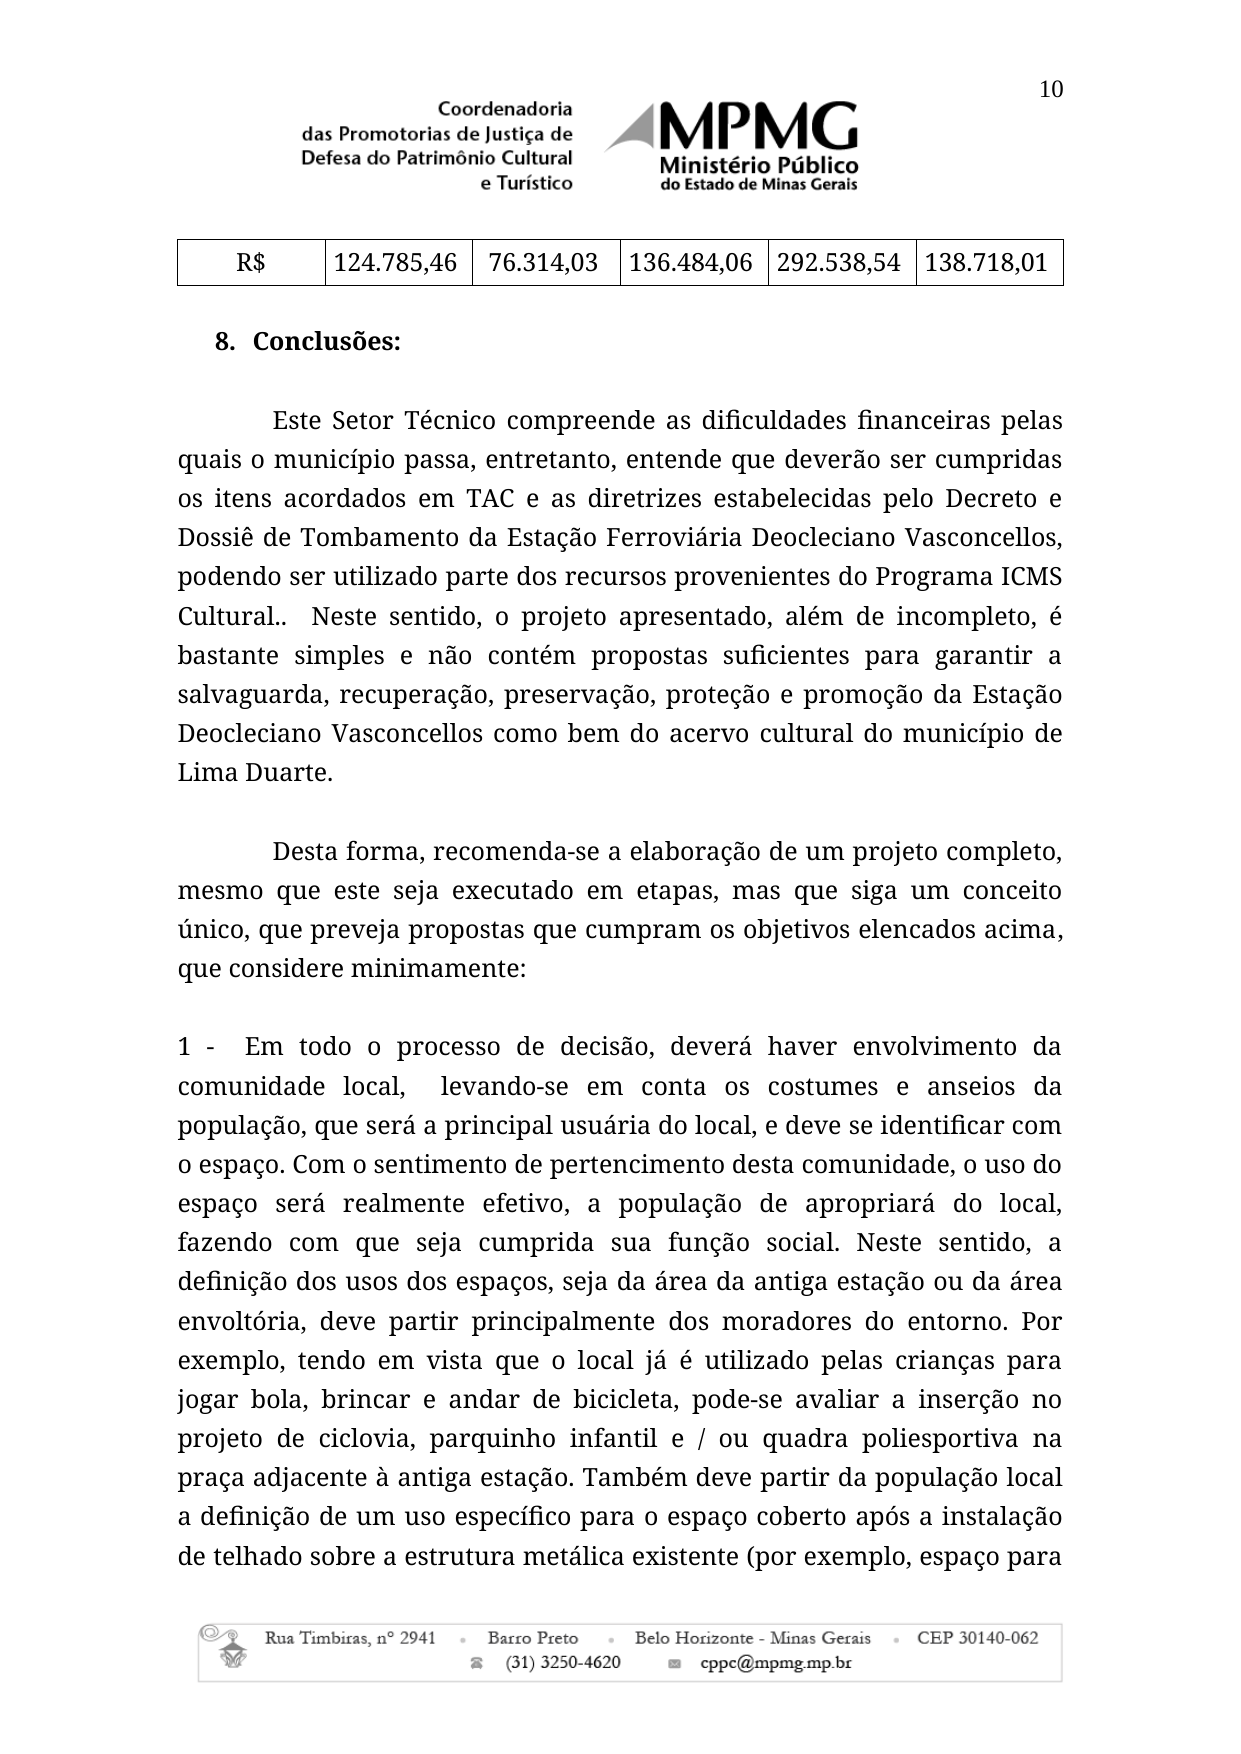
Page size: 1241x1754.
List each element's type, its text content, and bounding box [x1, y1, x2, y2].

text 1 - Em todo o processo de decisão, deverá haver envolvimento da comunidade local, levando-se em conta os costumes e anseios da população, que será a principal usuária do local, e deve se identificar com o espaço. Com o sentimento de pertencimento desta comunidade, o uso do espaço será realmente efetivo, a população de apropriará do local, fazendo com que seja cumprida sua função social. Neste sentido, a definição dos usos dos espaços, seja da área da antiga estação ou da área envoltória, deve partir principalmente dos moradores do entorno. Por exemplo, tendo em vista que o local já é utilizado pelas crianças para jogar bola, brincar e andar de bicicleta, pode-se avaliar a inserção no projeto de ciclovia, parquinho infantil e / ou quadra poliesportiva na praça adjacente à antiga estação. Também deve partir da população local a definição de um uso específico para o espaço coberto após a instalação de telhado sobre a estrutura metálica existente (por exemplo, espaço para [177, 1029, 1063, 1572]
picture [177, 73, 1053, 207]
table_cell 124.785,46 [326, 240, 472, 285]
table_cell 138.718,01 [917, 240, 1063, 285]
picture [186, 1615, 1073, 1689]
table_cell R$ [178, 240, 325, 285]
text Desta forma, recomenda-se a elaboração de um projeto completo, mesmo que este seja executado em etapas, mas que siga um conceito único, que preveja propostas que cumpram os objetivos elencados acima, que considere minimamente: [177, 833, 1063, 985]
table_cell 292.538,54 [769, 240, 916, 285]
table_cell 76.314,03 [473, 240, 620, 285]
table_cell 136.484,06 [621, 240, 768, 285]
text Este Setor Técnico compreende as dificuldades financeiras pelas quais o município passa, entretanto, entende que deverão ser cumpridas os itens acordados em TAC e as diretrizes estabelecidas pelo Decreto e Dossiê de Tombamento da Estação Ferroviária Deocleciano Vasconcellos, podendo ser utilizado parte dos recursos provenientes do Programa ICMS Cultural.. Neste sentido, o projeto apresentado, além de incompleto, é bastante simples e não contém propostas suficientes para garantir a salvaguarda, recuperação, preservação, proteção e promoção da Estação Deocleciano Vasconcellos como bem do acervo cultural do município de Lima Duarte. [177, 402, 1063, 789]
list Conclusões: [215, 324, 1063, 358]
